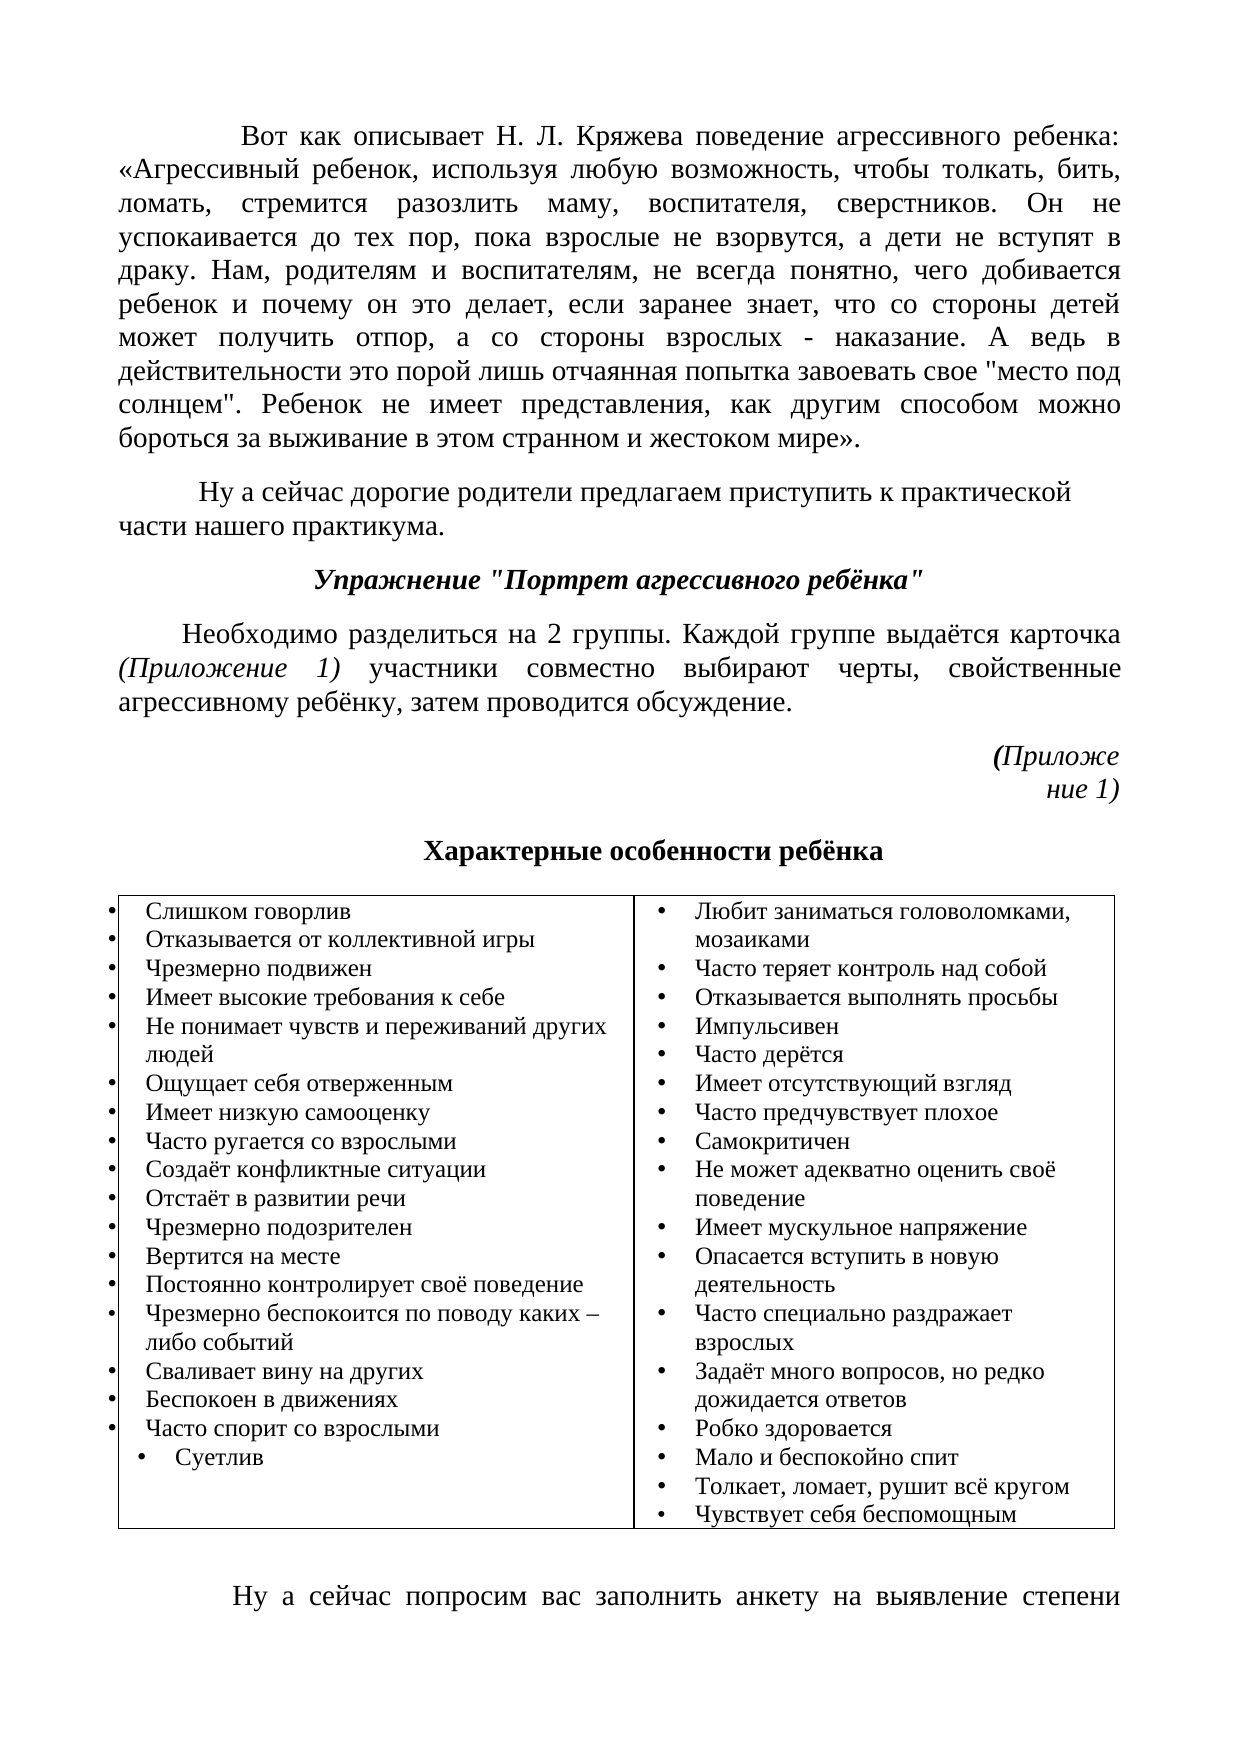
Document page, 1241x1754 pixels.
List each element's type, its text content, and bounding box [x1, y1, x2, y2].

table_header Любит заниматься головоломками, мозаиками Часто теряет контроль над собой Отказывается выполнять просьбы Импульсивен Часто дерётся Имеет отсутствующий взгляд Часто предчувствует плохое Самокритичен Не может адекватно оценить своё поведение Имеет мускульное напряжение Опасается вступить в новую деятельность Часто специально раздражает взрослых Задаёт много вопросов, но редко дожидается ответов Робко здоровается Мало и беспокойно спит Толкает, ломает, рушит всё кругом Чувствует себя беспомощным [635, 896, 1114, 1528]
text Необходимо разделиться на 2 группы. Каждой группе выдаётся карточка (Приложение 1) участники совместно выбирают черты, свойственные агрессивному ребёнку, затем проводится обсуждение. [118, 617, 1122, 717]
text (Приложение 1) [118, 738, 1122, 805]
text Упражнение "Портрет агрессивного ребёнка" [118, 562, 1122, 596]
text Ну а сейчас дорогие родители предлагаем приступить к практической части нашего практикума. [118, 474, 1122, 541]
text Характерные особенности ребёнка [118, 833, 1122, 867]
table_header Слишком говорлив Отказывается от коллективной игры Чрезмерно подвижен Имеет высокие требования к себе Не понимает чувств и переживаний других людей Ощущает себя отверженным Имеет низкую самооценку Часто ругается со взрослыми Создаёт конфликтные ситуации Отстаёт в развитии речи Чрезмерно подозрителен Вертится на месте Постоянно контролирует своё поведение Чрезмерно беспокоится по поводу каких – либо событий Сваливает вину на других Беспокоен в движениях Часто спорит со взрослыми Суетлив [119, 896, 633, 1528]
text Ну а сейчас попросим вас заполнить анкету на выявление степени [118, 1578, 1122, 1612]
text Вот как описывает Н. Л. Кряжева поведение агрессивного ребенка: «Агрессивный ребенок, используя любую возможность, чтобы толкать, бить, ломать, стремится разозлить маму, воспитателя, сверстников. Он не успокаивается до тех пор, пока взрослые не взорвутся, а дети не вступят в драку. Нам, родителям и воспитателям, не всегда понятно, чего добивается ребенок и почему он это делает, если заранее знает, что со стороны детей может получить отпор, а со стороны взрослых - наказание. А ведь в действительности это порой лишь отчаянная попытка завоевать свое "место под солнцем". Ребенок не имеет представления, как другим способом можно бороться за выживание в этом странном и жестоком мире». [118, 118, 1122, 453]
